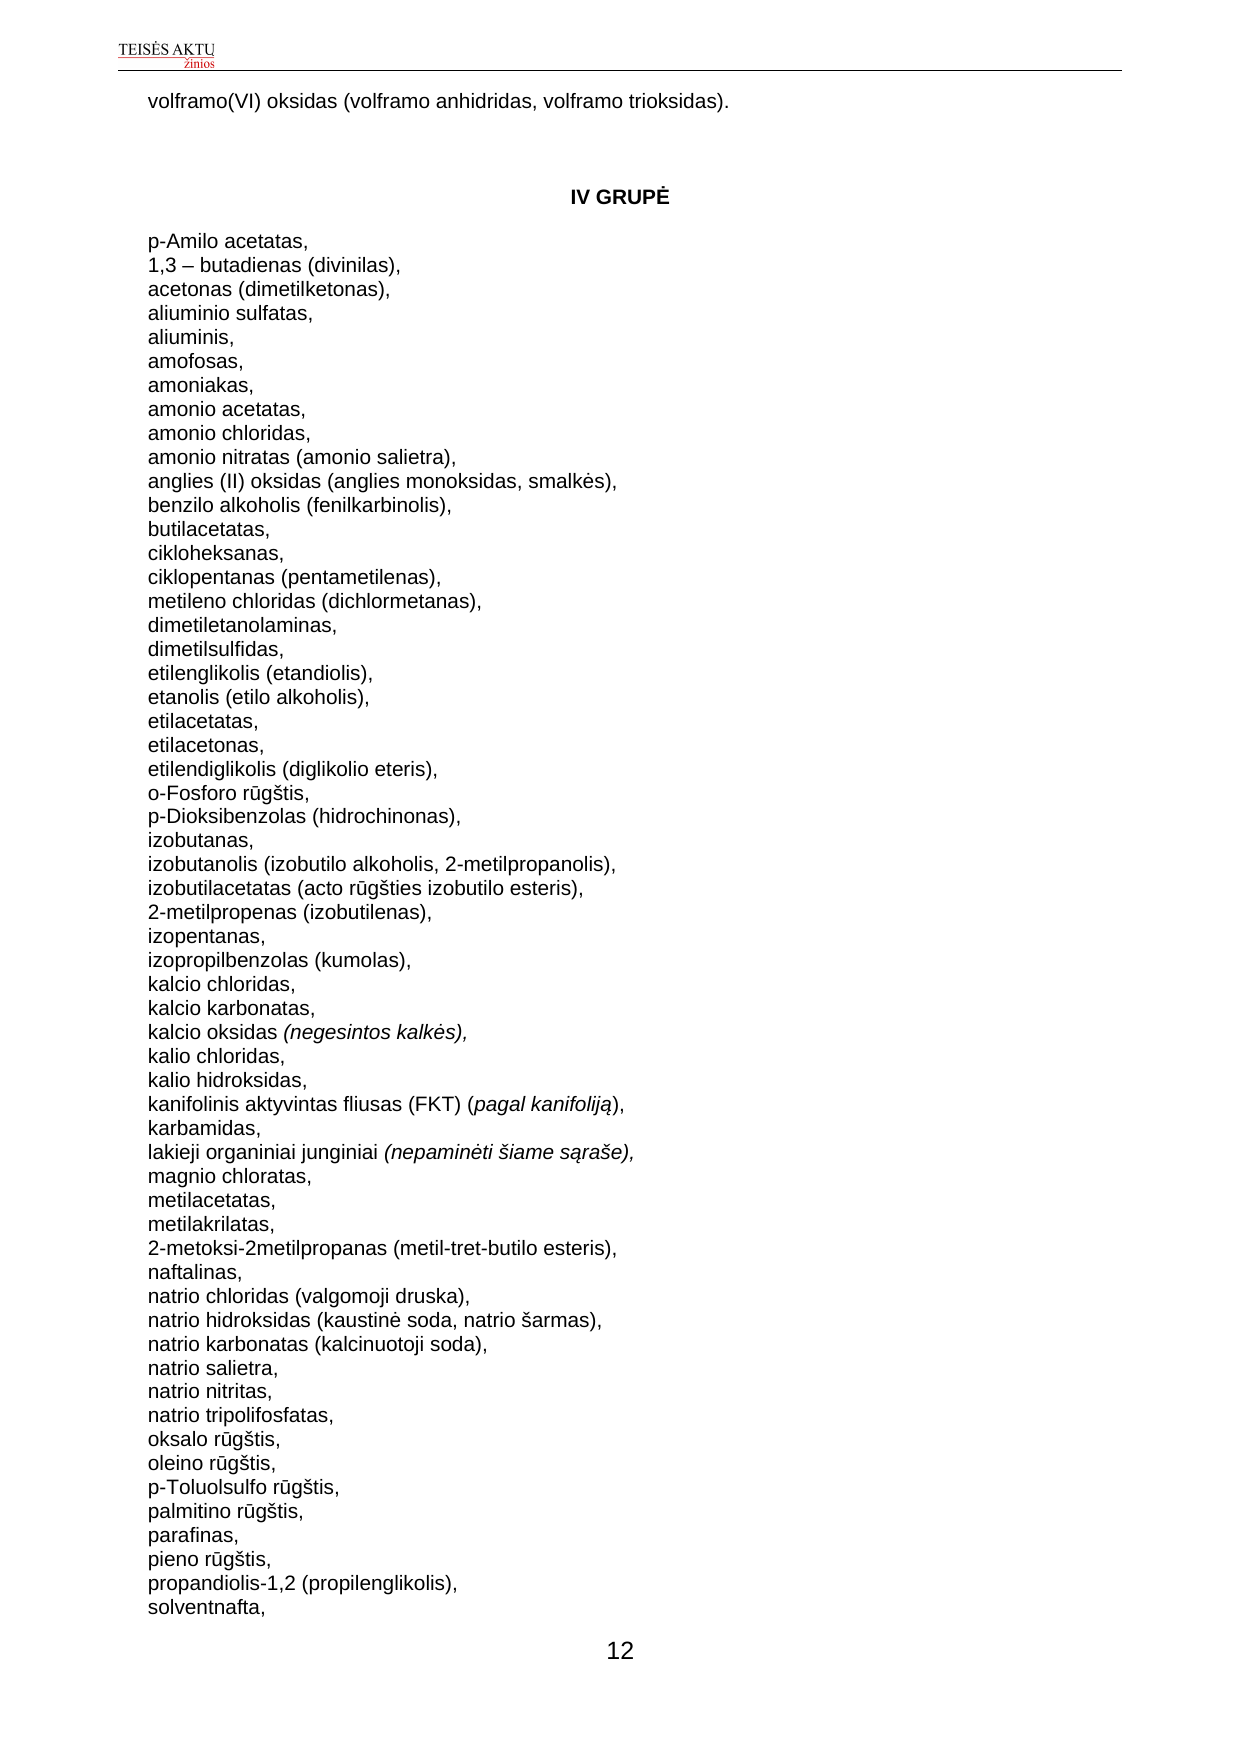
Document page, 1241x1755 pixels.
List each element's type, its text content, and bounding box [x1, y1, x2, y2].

text kalcio chloridas, [118, 972, 1122, 996]
text izobutilacetatas (acto rūgšties izobutilo esteris), [118, 876, 1122, 900]
text 2-metilpropenas (izobutilenas), [118, 900, 1122, 924]
text benzilo alkoholis (fenilkarbinolis), [118, 493, 1122, 517]
text etilacetatas, [118, 708, 1122, 732]
text oleino rūgštis, [118, 1451, 1122, 1475]
text metileno chloridas (dichlormetanas), [118, 589, 1122, 613]
text etilacetonas, [118, 732, 1122, 756]
text 2-metoksi-2metilpropanas (metil-tret-butilo esteris), [118, 1236, 1122, 1259]
text metilakrilatas, [118, 1212, 1122, 1236]
text etilenglikolis (etandiolis), [118, 661, 1122, 684]
text p-Amilo acetatas, [118, 229, 1122, 253]
text natrio hidroksidas (kaustinė soda, natrio šarmas), [118, 1307, 1122, 1331]
text solventnafta, [118, 1595, 1122, 1619]
text amonio chloridas, [118, 421, 1122, 445]
text izobutanas, [118, 828, 1122, 852]
text dimetilsulfidas, [118, 637, 1122, 661]
text aliuminio sulfatas, [118, 301, 1122, 325]
text propandiolis-1,2 (propilenglikolis), [118, 1571, 1122, 1595]
text etanolis (etilo alkoholis), [118, 684, 1122, 708]
text dimetiletanolaminas, [118, 613, 1122, 637]
text natrio salietra, [118, 1355, 1122, 1379]
text anglies (II) oksidas (anglies monoksidas, smalkės), [118, 469, 1122, 493]
text acetonas (dimetilketonas), [118, 277, 1122, 301]
text magnio chloratas, [118, 1164, 1122, 1188]
text kalcio oksidas (negesintos kalkės), [118, 1020, 1122, 1044]
text cikloheksanas, [118, 541, 1122, 565]
text amonio nitratas (amonio salietra), [118, 445, 1122, 469]
text parafinas, [118, 1523, 1122, 1547]
text volframo(VI) oksidas (volframo anhidridas, volframo trioksidas). [118, 89, 1122, 113]
text kalcio karbonatas, [118, 996, 1122, 1020]
text kalio chloridas, [118, 1044, 1122, 1068]
text amonio acetatas, [118, 397, 1122, 421]
text butilacetatas, [118, 517, 1122, 541]
text IV grupė [118, 184, 1122, 208]
text lakieji organiniai junginiai (nepaminėti šiame sąraše), [118, 1140, 1122, 1164]
text pieno rūgštis, [118, 1547, 1122, 1571]
text ciklopentanas (pentametilenas), [118, 565, 1122, 589]
text izobutanolis (izobutilo alkoholis, 2-metilpropanolis), [118, 852, 1122, 876]
text aliuminis, [118, 325, 1122, 349]
text 1,3 – butadienas (divinilas), [118, 253, 1122, 277]
text kalio hidroksidas, [118, 1068, 1122, 1092]
text o-Fosforo rūgštis, [118, 780, 1122, 804]
text natrio tripolifosfatas, [118, 1403, 1122, 1427]
text natrio chloridas (valgomoji druska), [118, 1283, 1122, 1307]
text kanifolinis aktyvintas fliusas (FKT) (pagal kanifoliją), [118, 1092, 1122, 1116]
text oksalo rūgštis, [118, 1427, 1122, 1451]
text naftalinas, [118, 1259, 1122, 1283]
text p-Dioksibenzolas (hidrochinonas), [118, 804, 1122, 828]
text palmitino rūgštis, [118, 1499, 1122, 1523]
text metilacetatas, [118, 1188, 1122, 1212]
text izopropilbenzolas (kumolas), [118, 948, 1122, 972]
text izopentanas, [118, 924, 1122, 948]
text amofosas, [118, 349, 1122, 373]
text p-Toluolsulfo rūgštis, [118, 1475, 1122, 1499]
text natrio nitritas, [118, 1379, 1122, 1403]
text amoniakas, [118, 373, 1122, 397]
text etilendiglikolis (diglikolio eteris), [118, 756, 1122, 780]
text karbamidas, [118, 1116, 1122, 1140]
text natrio karbonatas (kalcinuotoji soda), [118, 1331, 1122, 1355]
